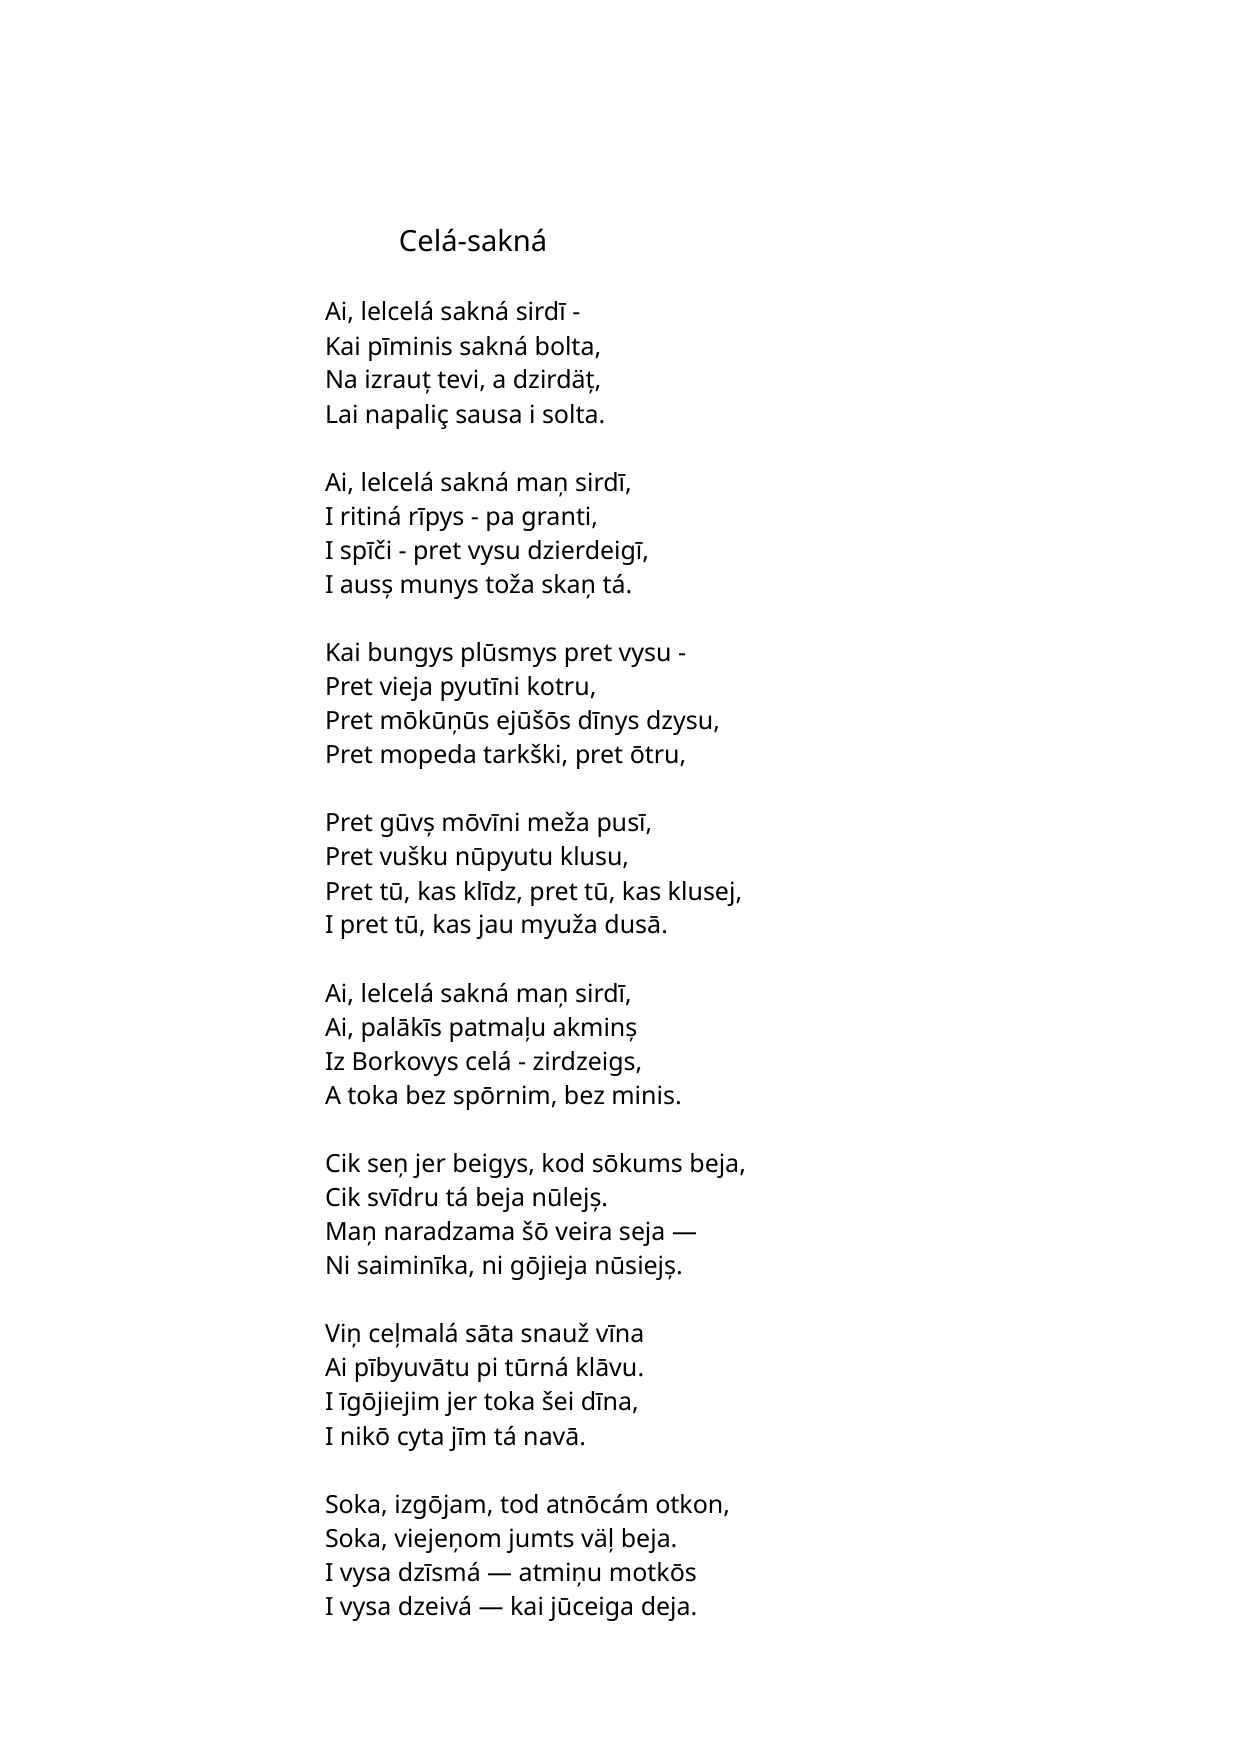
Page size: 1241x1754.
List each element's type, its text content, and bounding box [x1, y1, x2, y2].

text I īgōjiejim jer toka šei dīna, [325, 1384, 1122, 1418]
text Cik svīdru tá beja nūlejș. [325, 1180, 1122, 1214]
text I pret tū, kas jau myuža dusā. [325, 907, 1122, 941]
text Pret vieja pyutīni kotru, [325, 669, 1122, 703]
text Ai, lelcelá sakná sirdī - [325, 294, 1122, 328]
text I spīči - pret vysu dzierdeigī, [325, 532, 1122, 567]
text Pret mōkūņūs ejūšōs dīnys dzysu, [325, 703, 1122, 737]
text Ni saiminīka, ni gōjieja nūsiejș. [325, 1248, 1122, 1282]
text Ai, palākīs patmaļu akminș [325, 1009, 1122, 1043]
text Lai napaliç sausa i solta. [325, 396, 1122, 430]
text Kai bungys plūsmys pret vysu - [325, 635, 1122, 669]
text Ai, lelcelá sakná maņ sirdī, [325, 464, 1122, 498]
text Kai pīminis sakná bolta, [325, 328, 1122, 362]
text Pret tū, kas klīdz, pret tū, kas klusej, [325, 873, 1122, 907]
text Pret mopeda tarkški, pret ōtru, [325, 737, 1122, 771]
text Ai pībyuvātu pi tūrná klāvu. [325, 1350, 1122, 1384]
text I vysa dzīsmá — atmiņu motkōs [325, 1554, 1122, 1588]
text A toka bez spōrnim, bez minis. [325, 1077, 1122, 1112]
text I nikō cyta jīm tá navā. [325, 1418, 1122, 1452]
text Cik seņ jer beigys, kod sōkums beja, [325, 1146, 1122, 1180]
text Celá-sakná [325, 220, 1122, 260]
text Viņ ceļmalá sāta snauž vīna [325, 1316, 1122, 1350]
text Pret gūvș mōvīni meža pusī, [325, 805, 1122, 839]
text Soka, viejeņom jumts väļ beja. [325, 1520, 1122, 1554]
text Soka, izgōjam, tod atnōcám otkon, [325, 1486, 1122, 1520]
text Pret vušku nūpyutu klusu, [325, 839, 1122, 873]
text I ritiná rīpys - pa granti, [325, 498, 1122, 532]
text Na izrauț tevi, a dzirdäț, [325, 362, 1122, 396]
text Iz Borkovys celá - zirdzeigs, [325, 1043, 1122, 1077]
text Maņ naradzama šō veira seja — [325, 1214, 1122, 1248]
text Ai, lelcelá sakná maņ sirdī, [325, 975, 1122, 1009]
text I ausș munys toža skaņ tá. [325, 567, 1122, 601]
text I vysa dzeivá — kai jūceiga deja. [325, 1588, 1122, 1622]
